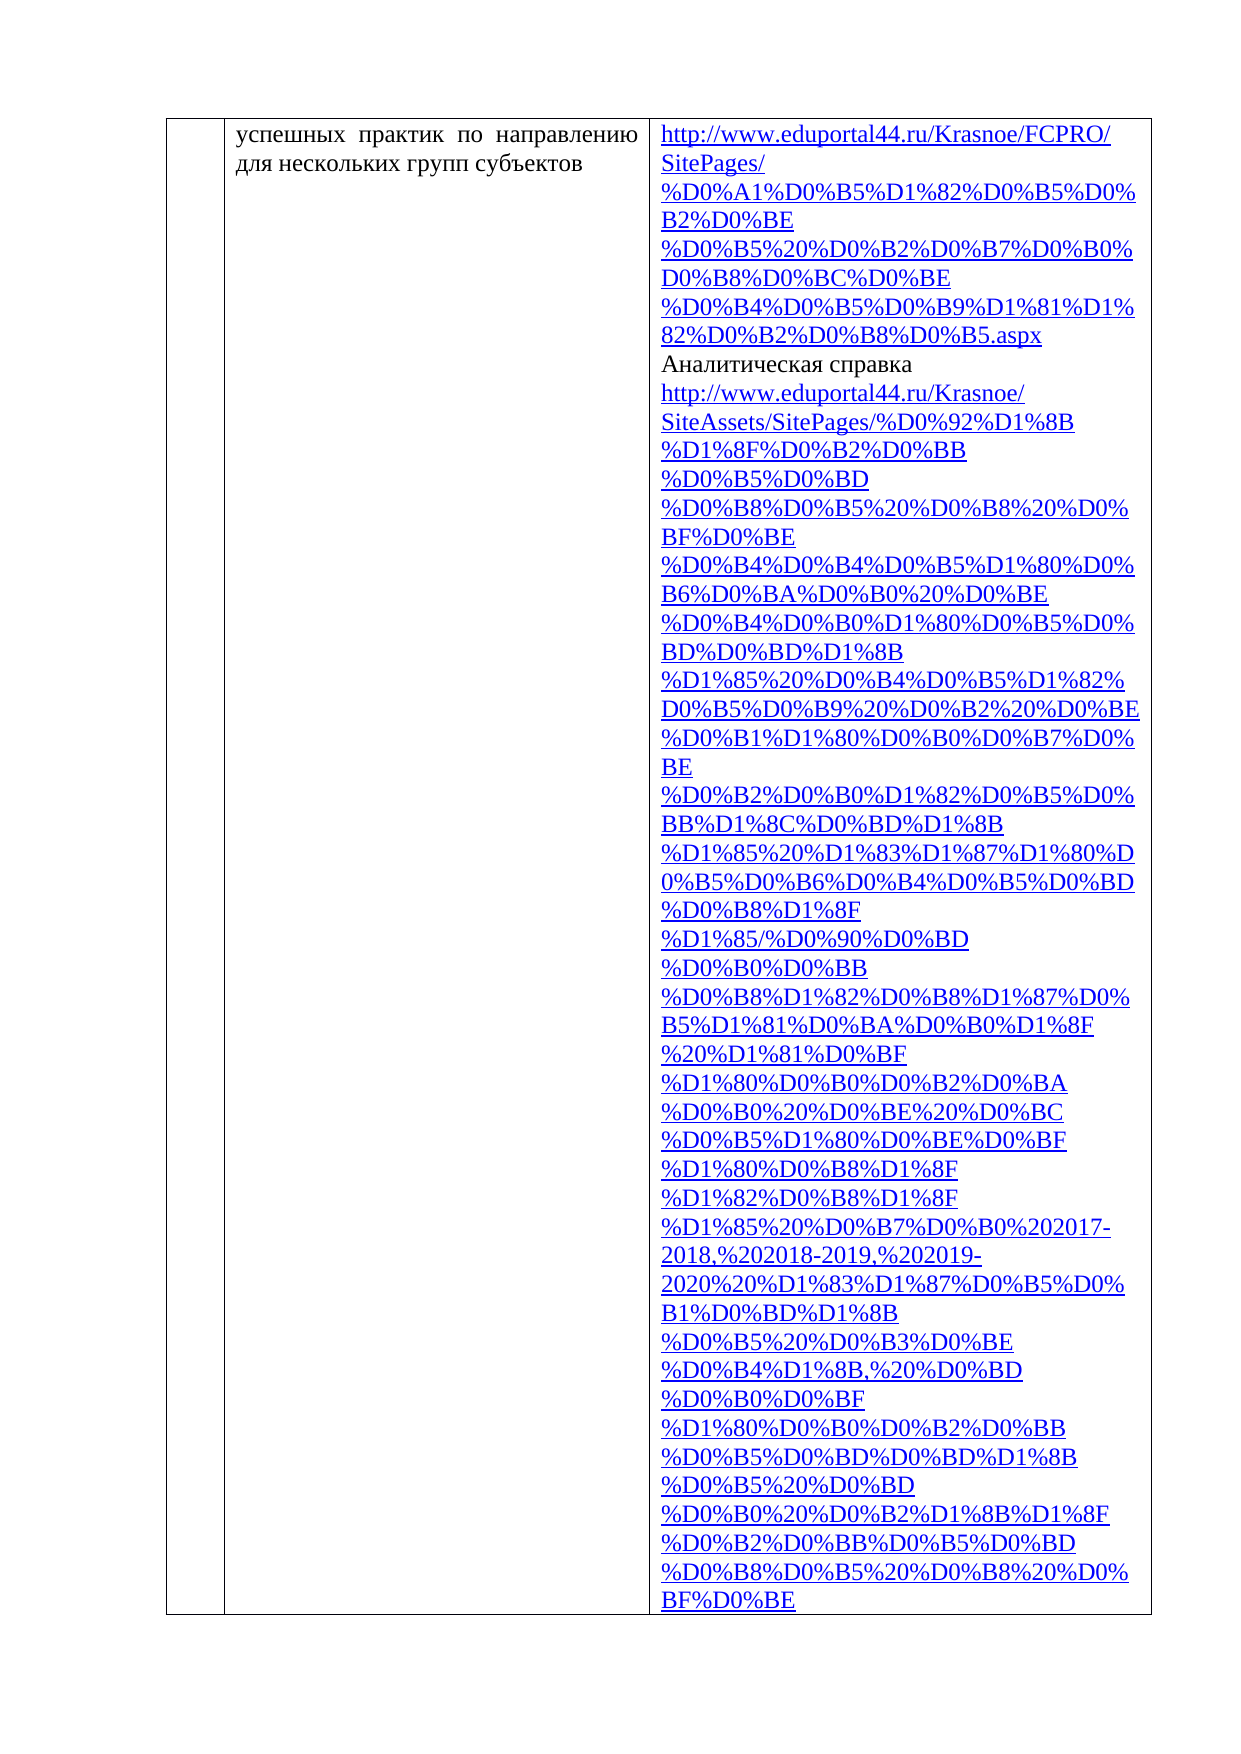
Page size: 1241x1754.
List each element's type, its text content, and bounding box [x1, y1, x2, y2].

table_cell [167, 119, 224, 1614]
table_cell успешных практик по направлению для нескольких групп субъектов [225, 119, 649, 1614]
table_cell http://www.eduportal44.ru/Krasnoe/FCPRO/SitePages/%D0%A1%D0%B5%D1%82%D0%B5%D0%B2%D0%BE%D0%B5%20%D0%B2%D0%B7%D0%B0%D0%B8%D0%BC%D0%BE%D0%B4%D0%B5%D0%B9%D1%81%D1%82%D0%B2%D0%B8%D0%B5.aspx Аналитическая справка http://www.eduportal44.ru/Krasnoe/SiteAssets/SitePages/%D0%92%D1%8B%D1%8F%D0%B2%D0%BB%D0%B5%D0%BD%D0%B8%D0%B5%20%D0%B8%20%D0%BF%D0%BE%D0%B4%D0%B4%D0%B5%D1%80%D0%B6%D0%BA%D0%B0%20%D0%BE%D0%B4%D0%B0%D1%80%D0%B5%D0%BD%D0%BD%D1%8B%D1%85%20%D0%B4%D0%B5%D1%82%D0%B5%D0%B9%20%D0%B2%20%D0%BE%D0%B1%D1%80%D0%B0%D0%B7%D0%BE%D0%B2%D0%B0%D1%82%D0%B5%D0%BB%D1%8C%D0%BD%D1%8B%D1%85%20%D1%83%D1%87%D1%80%D0%B5%D0%B6%D0%B4%D0%B5%D0%BD%D0%B8%D1%8F%D1%85/%D0%90%D0%BD%D0%B0%D0%BB%D0%B8%D1%82%D0%B8%D1%87%D0%B5%D1%81%D0%BA%D0%B0%D1%8F%20%D1%81%D0%BF%D1%80%D0%B0%D0%B2%D0%BA%D0%B0%20%D0%BE%20%D0%BC%D0%B5%D1%80%D0%BE%D0%BF%D1%80%D0%B8%D1%8F%D1%82%D0%B8%D1%8F%D1%85%20%D0%B7%D0%B0%202017-2018,%202018-2019,%202019-2020%20%D1%83%D1%87%D0%B5%D0%B1%D0%BD%D1%8B%D0%B5%20%D0%B3%D0%BE%D0%B4%D1%8B,%20%D0%BD%D0%B0%D0%BF%D1%80%D0%B0%D0%B2%D0%BB%D0%B5%D0%BD%D0%BD%D1%8B%D0%B5%20%D0%BD%D0%B0%20%D0%B2%D1%8B%D1%8F%D0%B2%D0%BB%D0%B5%D0%BD%D0%B8%D0%B5%20%D0%B8%20%D0%BF%D0%BE [650, 119, 1151, 1614]
